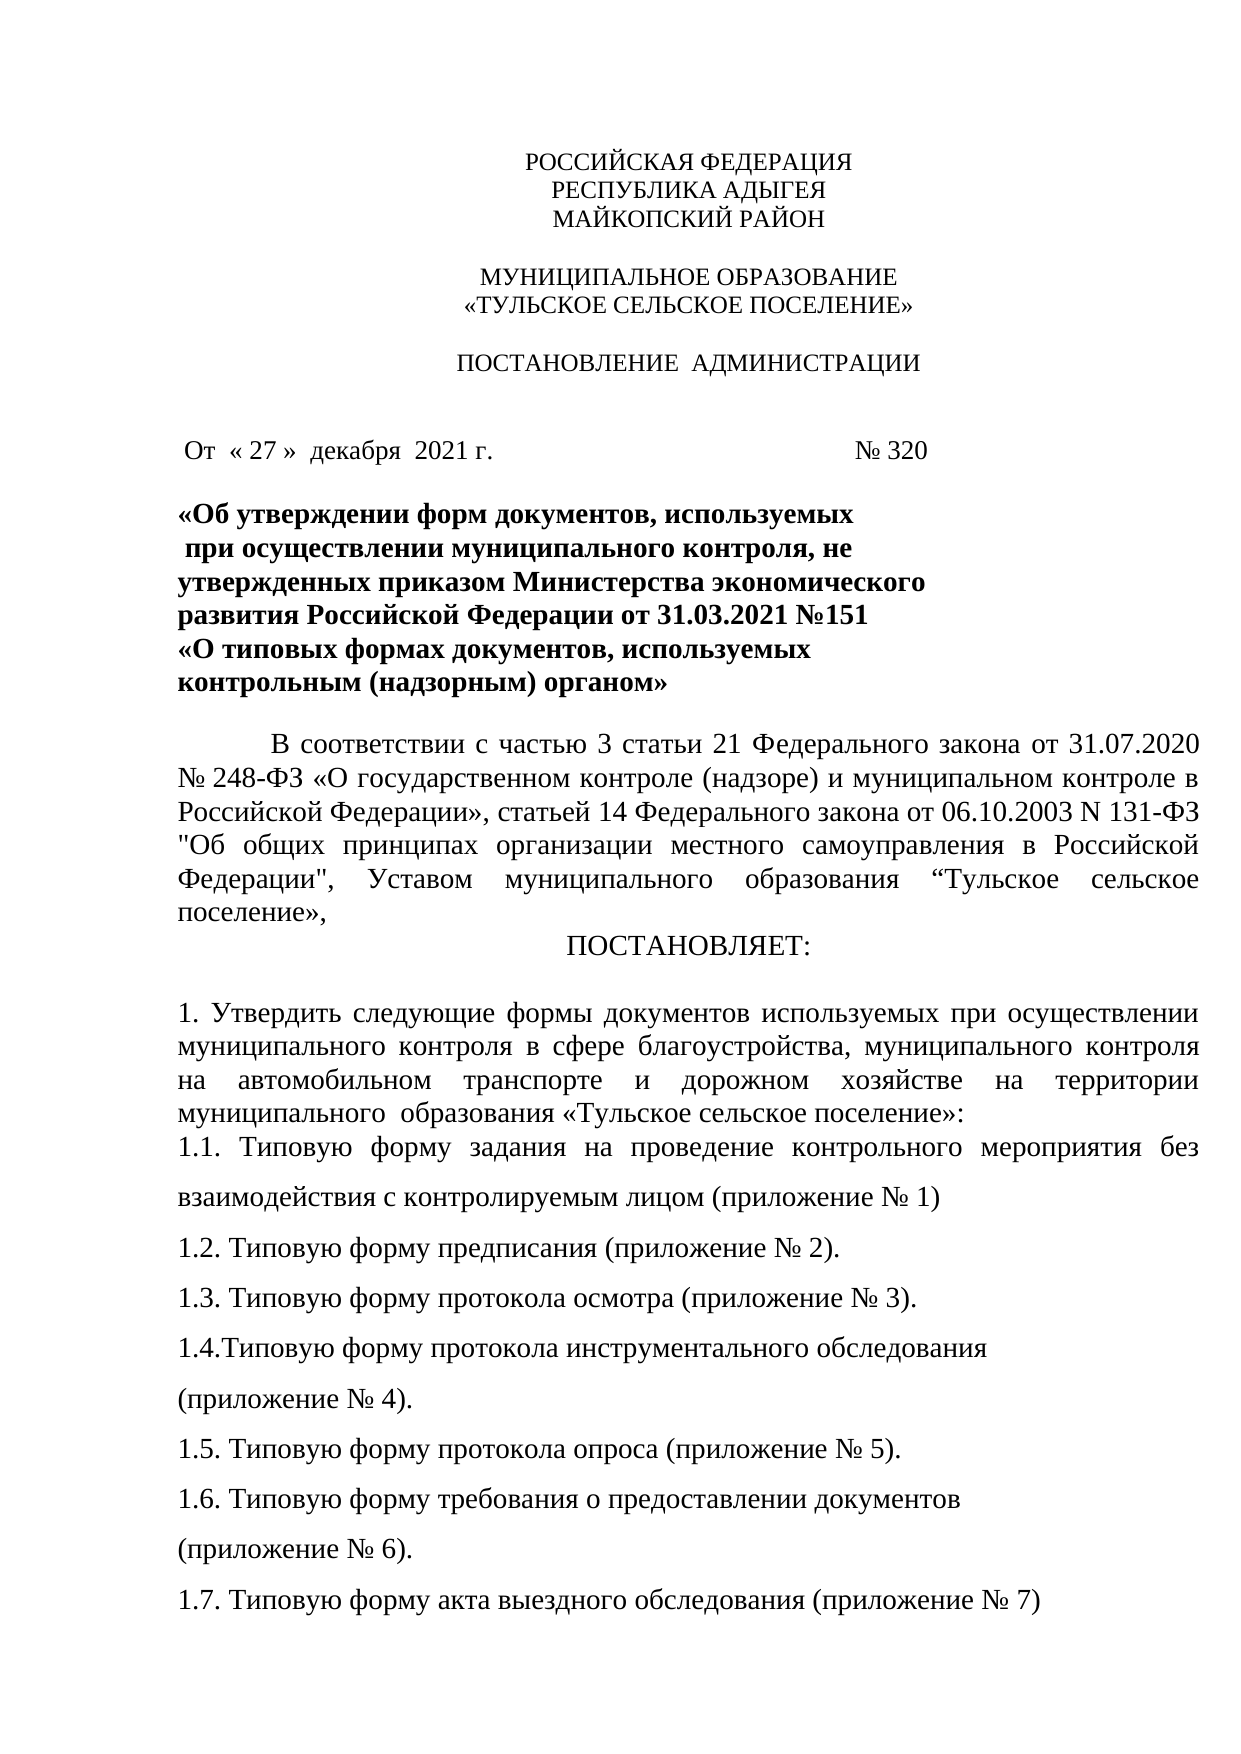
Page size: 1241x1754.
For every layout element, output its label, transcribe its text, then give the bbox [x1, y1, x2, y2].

text при осуществлении муниципального контроля, не [177, 530, 1200, 564]
text «Об утверждении форм документов, используемых [177, 497, 1200, 530]
text «ТУЛЬСКОЕ СЕЛЬСКОЕ ПОСЕЛЕНИЕ» [177, 291, 1200, 319]
text МУНИЦИПАЛЬНОЕ ОБРАЗОВАНИЕ [177, 262, 1200, 291]
text 1.6. Типовую форму требования о предоставлении документов [177, 1481, 1200, 1515]
text 1.3. Типовую форму протокола осмотра (приложение № 3). [177, 1280, 1200, 1314]
text ПОСТАНОВЛЕНИЕ АДМИНИСТРАЦИИ [177, 348, 1200, 377]
text контрольным (надзорным) органом» [177, 664, 1200, 698]
text «О типовых формах документов, используемых [177, 631, 1200, 664]
text МАЙКОПСКИЙ РАЙОН [177, 204, 1200, 233]
text РЕСПУБЛИКА АДЫГЕЯ [177, 176, 1200, 204]
text 1. Утвердить следующие формы документов используемых при осуществлении муниципального контроля в сфере благоустройства, муниципального контроля на автомобильном транспорте и дорожном хозяйстве на территории муниципального образования «Тульское сельское поселение»: [177, 995, 1200, 1129]
text (приложение № 6). [177, 1532, 1200, 1565]
text развития Российской Федерации от 31.03.2021 №151 [177, 597, 1200, 631]
text 1.5. Типовую форму протокола опроса (приложение № 5). [177, 1431, 1200, 1464]
text 1.2. Типовую форму предписания (приложение № 2). [177, 1230, 1200, 1263]
text утвержденных приказом Министерства экономического [177, 564, 1200, 597]
text ПОСТАНОВЛЯЕТ: [177, 928, 1200, 961]
text В соответствии с частью 3 статьи 21 Федерального закона от 31.07.2020 № 248-ФЗ «О государственном контроле (надзоре) и муниципальном контроле в Российской Федерации», статьей 14 Федерального закона от 06.10.2003 N 131-ФЗ "Об общих принципах организации местного самоуправления в Российской Федерации", Уставом муниципального образования “Тульское сельское поселение», [177, 727, 1200, 928]
text 1.1. Типовую форму задания на проведение контрольного мероприятия без взаимодействия с контролируемым лицом (приложение № 1) [177, 1129, 1200, 1213]
text РОССИЙСКАЯ ФЕДЕРАЦИЯ [177, 147, 1200, 176]
text 1.4.Типовую форму протокола инструментального обследования [177, 1330, 1200, 1364]
text (приложение № 4). [177, 1381, 1200, 1414]
subtitle От « 27 » декабря 2021 г. № 320 [177, 434, 1200, 466]
text 1.7. Типовую форму акта выездного обследования (приложение № 7) [177, 1582, 1200, 1616]
